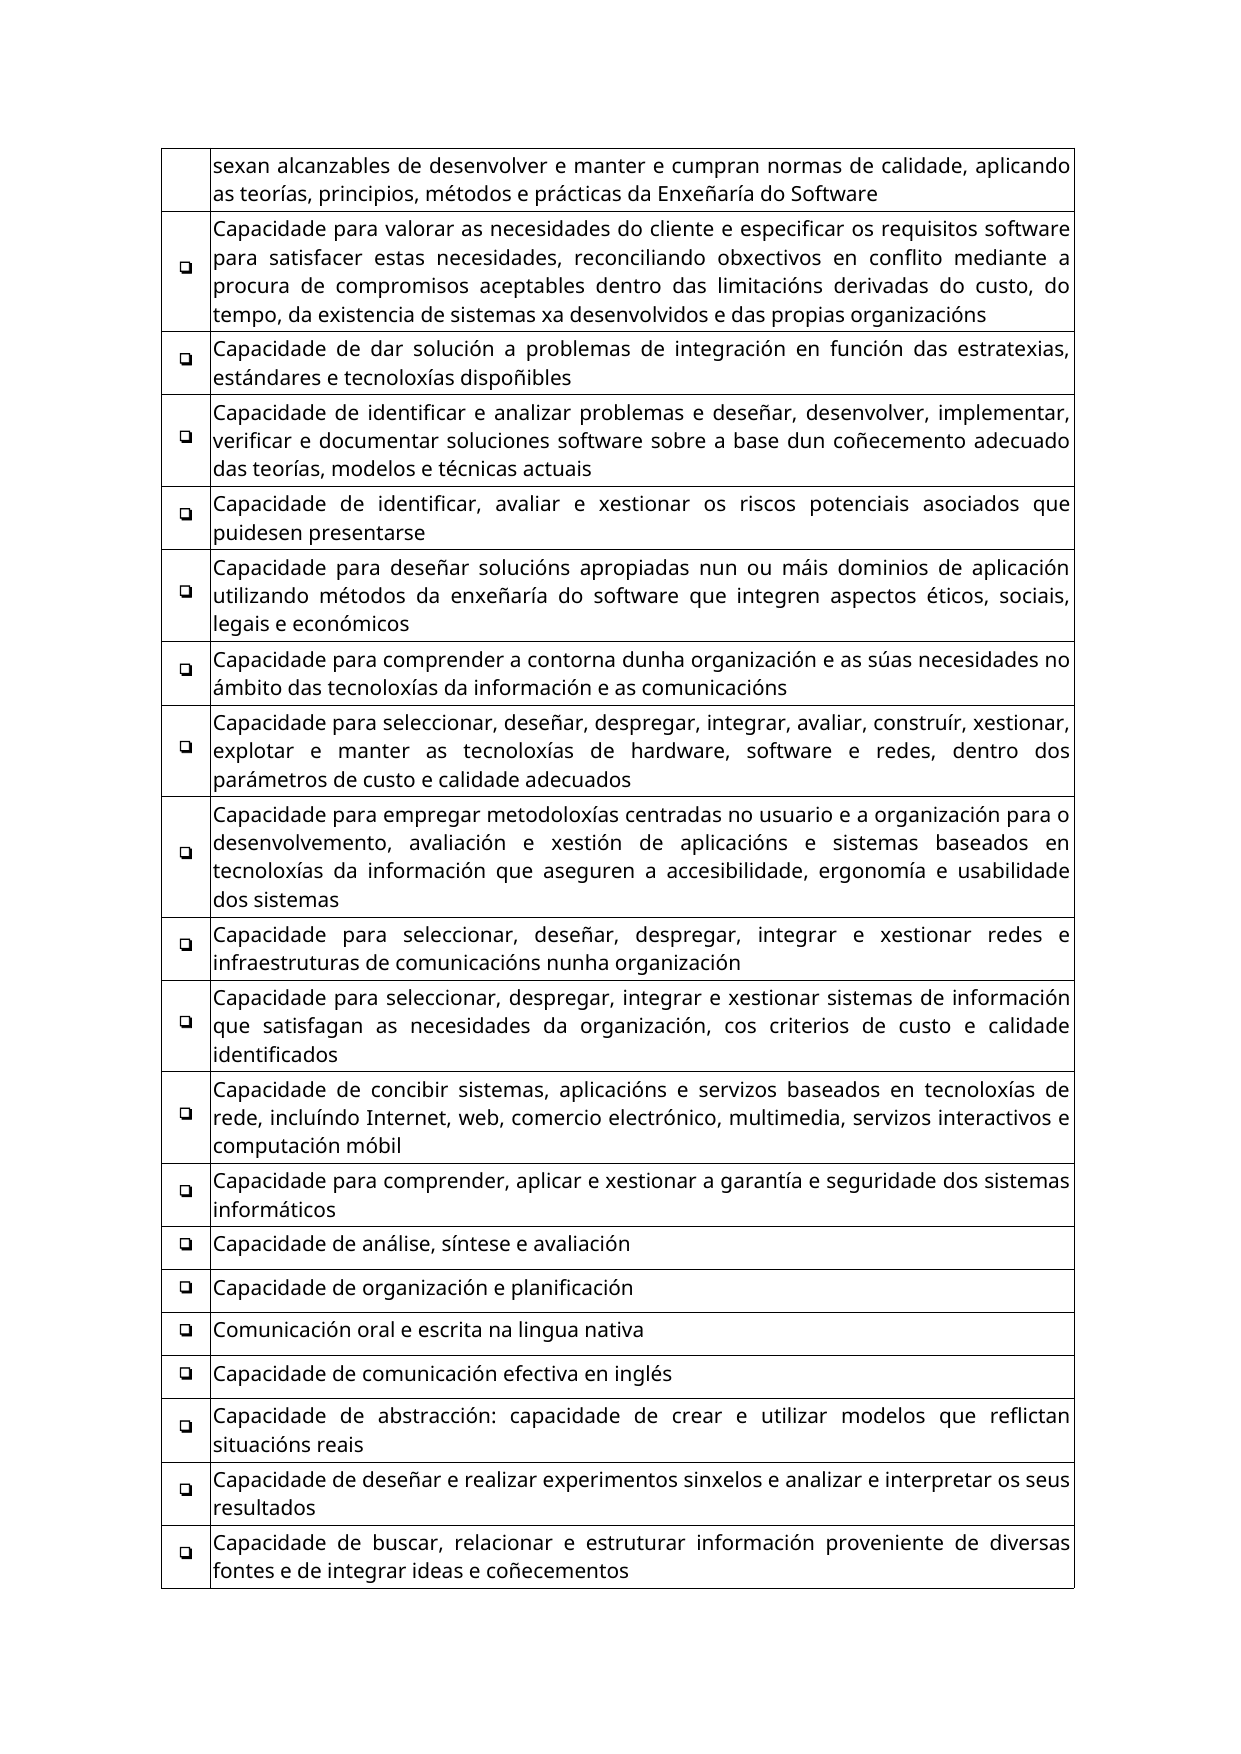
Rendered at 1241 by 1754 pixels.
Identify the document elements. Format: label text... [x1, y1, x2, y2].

table_cell [162, 149, 210, 211]
table_cell Capacidade de organización e planificación [211, 1270, 1074, 1312]
table_cell  [162, 550, 210, 641]
table_cell  [162, 487, 210, 549]
table_cell  [162, 1270, 210, 1312]
table_cell Capacidade de identificar e analizar problemas e deseñar, desenvolver, implementar, verificar e documentar soluciones software sobre a base dun coñecemento adecuado das teorías, modelos e técnicas actuais [211, 395, 1074, 486]
table_cell  [162, 1072, 210, 1163]
table_cell  [162, 642, 210, 704]
table_cell Capacidade para seleccionar, deseñar, despregar, integrar, avaliar, construír, xestionar, explotar e manter as tecnoloxías de hardware, software e redes, dentro dos parámetros de custo e calidade adecuados [211, 706, 1074, 796]
table_cell  [162, 981, 210, 1071]
table_cell sexan alcanzables de desenvolver e manter e cumpran normas de calidade, aplicando as teorías, principios, métodos e prácticas da Enxeñaría do Software [211, 149, 1074, 211]
table_cell Capacidade de comunicación efectiva en inglés [211, 1356, 1074, 1398]
table_cell Capacidade de análise, síntese e avaliación [211, 1227, 1074, 1269]
table_cell  [162, 918, 210, 979]
table_cell  [162, 332, 210, 394]
table_cell Capacidade de identificar, avaliar e xestionar os riscos potenciais asociados que puidesen presentarse [211, 487, 1074, 549]
table_cell  [162, 212, 210, 331]
table_cell Capacidade para deseñar solucións apropiadas nun ou máis dominios de aplicación utilizando métodos da enxeñaría do software que integren aspectos éticos, sociais, legais e económicos [211, 550, 1074, 641]
table_cell  [162, 1463, 210, 1525]
table_cell  [162, 1164, 210, 1226]
table_cell Capacidade para seleccionar, deseñar, despregar, integrar e xestionar redes e infraestruturas de comunicacións nunha organización [211, 918, 1074, 979]
table_cell Capacidade para empregar metodoloxías centradas no usuario e a organización para o desenvolvemento, avaliación e xestión de aplicacións e sistemas baseados en tecnoloxías da información que aseguren a accesibilidade, ergonomía e usabilidade dos sistemas [211, 797, 1074, 916]
table_cell Capacidade de abstracción: capacidade de crear e utilizar modelos que reflictan situacións reais [211, 1399, 1074, 1461]
table_cell Capacidade para seleccionar, despregar, integrar e xestionar sistemas de información que satisfagan as necesidades da organización, cos criterios de custo e calidade identificados [211, 981, 1074, 1071]
table_cell Capacidade de buscar, relacionar e estruturar información proveniente de diversas fontes e de integrar ideas e coñecementos [211, 1526, 1074, 1588]
table_cell Capacidade para comprender a contorna dunha organización e as súas necesidades no ámbito das tecnoloxías da información e as comunicacións [211, 642, 1074, 704]
table_cell  [162, 797, 210, 916]
table_cell  [162, 395, 210, 486]
table_cell Comunicación oral e escrita na lingua nativa [211, 1313, 1074, 1355]
table_cell  [162, 1526, 210, 1588]
table_cell  [162, 1313, 210, 1355]
table_cell  [162, 1399, 210, 1461]
table_cell Capacidade para valorar as necesidades do cliente e especificar os requisitos software para satisfacer estas necesidades, reconciliando obxectivos en conflito mediante a procura de compromisos aceptables dentro das limitacións derivadas do custo, do tempo, da existencia de sistemas xa desenvolvidos e das propias organizacións [211, 212, 1074, 331]
table_cell Capacidade para comprender, aplicar e xestionar a garantía e seguridade dos sistemas informáticos [211, 1164, 1074, 1226]
table_cell  [162, 1227, 210, 1269]
table_cell  [162, 706, 210, 796]
table_cell Capacidade de deseñar e realizar experimentos sinxelos e analizar e interpretar os seus resultados [211, 1463, 1074, 1525]
table_cell  [162, 1356, 210, 1398]
table_cell Capacidade de concibir sistemas, aplicacións e servizos baseados en tecnoloxías de rede, incluíndo Internet, web, comercio electrónico, multimedia, servizos interactivos e computación móbil [211, 1072, 1074, 1163]
table_cell Capacidade de dar solución a problemas de integración en función das estratexias, estándares e tecnoloxías dispoñibles [211, 332, 1074, 394]
